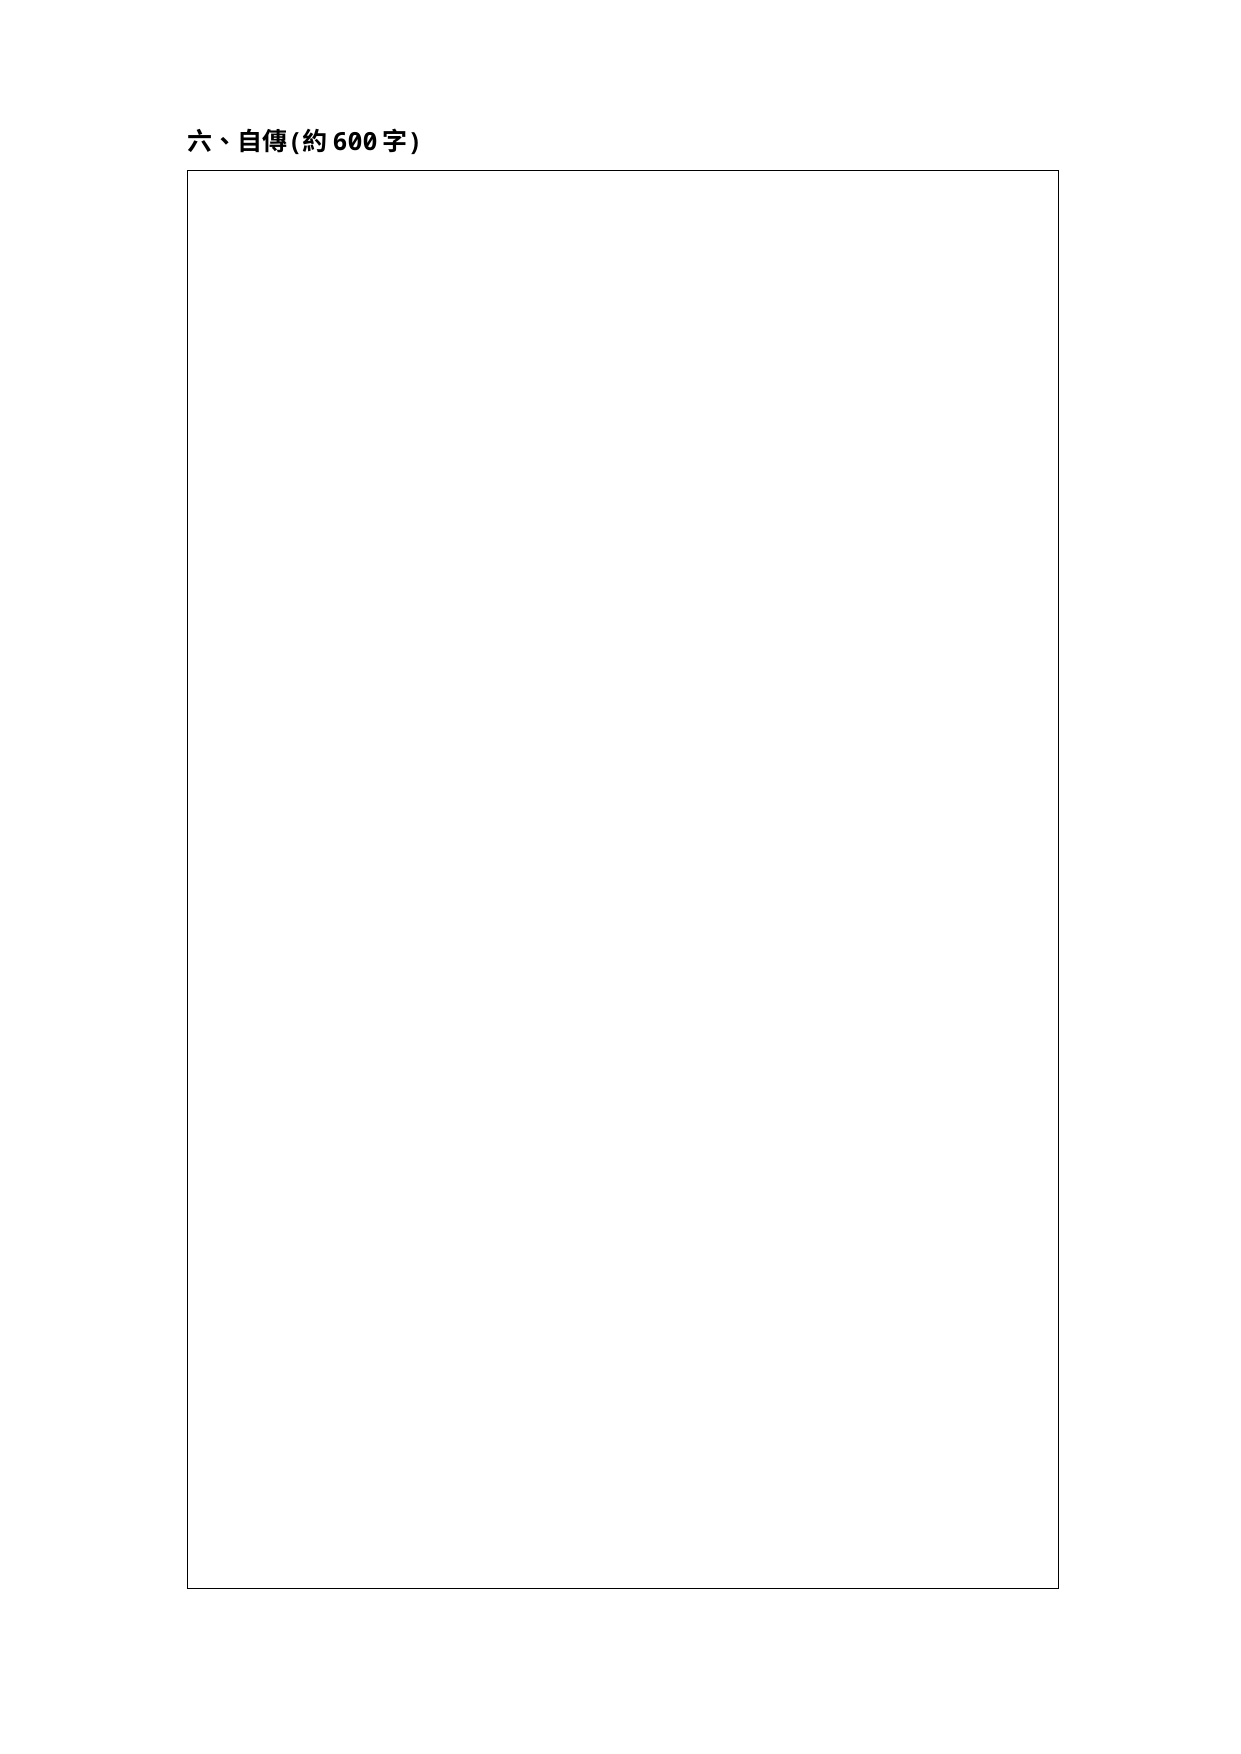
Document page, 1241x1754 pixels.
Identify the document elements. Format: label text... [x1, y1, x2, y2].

table_header [188, 171, 1058, 1588]
text 六、自傳(約600字) [187, 121, 1053, 158]
